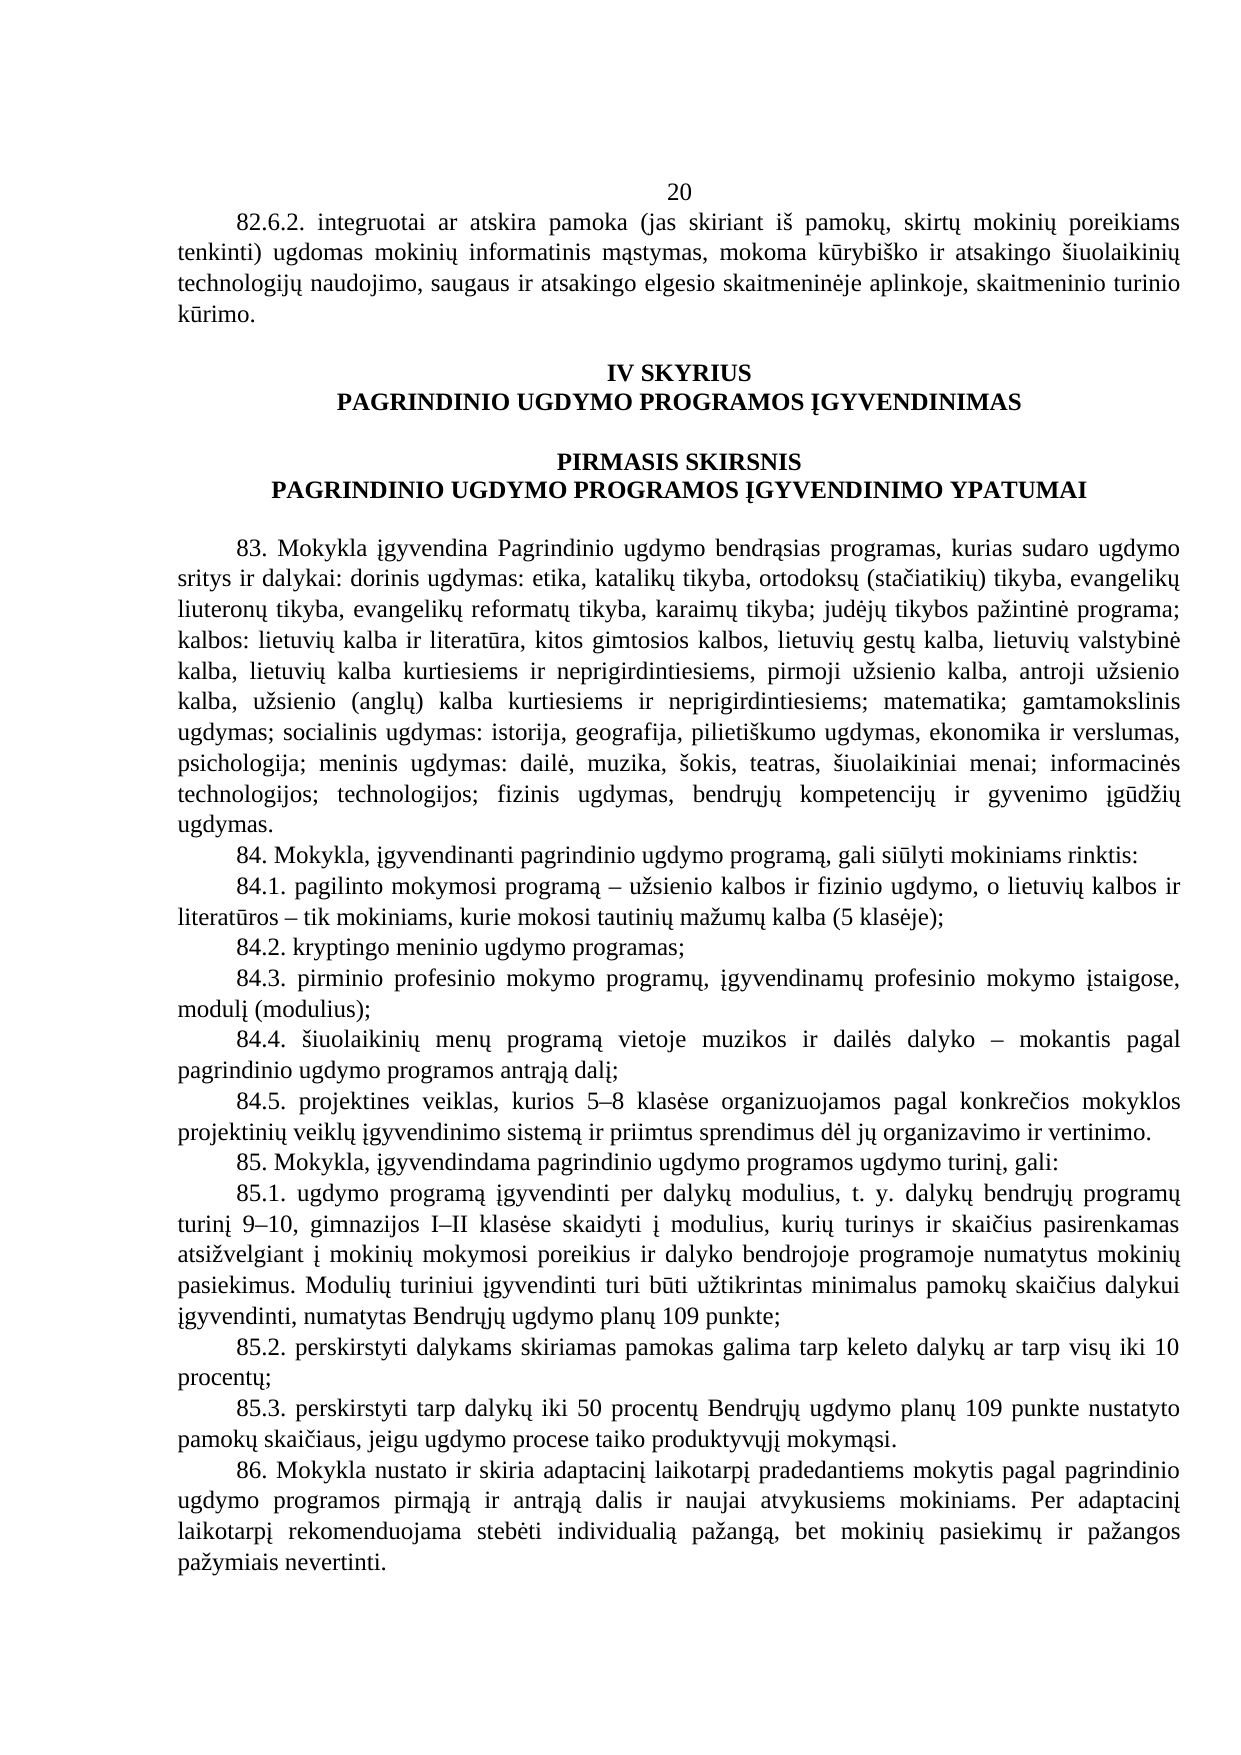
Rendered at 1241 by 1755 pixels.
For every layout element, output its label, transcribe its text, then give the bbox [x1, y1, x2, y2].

text 84. Mokykla, įgyvendinanti pagrindinio ugdymo programą, gali siūlyti mokiniams rinktis: [177, 840, 1181, 869]
text 85.3. perskirstyti tarp dalykų iki 50 procentų Bendrųjų ugdymo planų 109 punkte nustatyto pamokų skaičiaus, jeigu ugdymo procese taiko produktyvųjį mokymąsi. [177, 1393, 1181, 1453]
text 85.2. perskirstyti dalykams skiriamas pamokas galima tarp keleto dalykų ar tarp visų iki 10 procentų; [177, 1332, 1181, 1391]
text PIRMASIS SKIRSNIS [177, 447, 1181, 475]
text PAGRINDINIO UGDYMO PROGRAMOS ĮGYVENDINIMAS [177, 387, 1181, 416]
text 85. Mokykla, įgyvendindama pagrindinio ugdymo programos ugdymo turinį, gali: [177, 1147, 1181, 1176]
text 86. Mokykla nustato ir skiria adaptacinį laikotarpį pradedantiems mokytis pagal pagrindinio ugdymo programos pirmąją ir antrąją dalis ir naujai atvykusiems mokiniams. Per adaptacinį laikotarpį rekomenduojama stebėti individualią pažangą, bet mokinių pasiekimų ir pažangos pažymiais nevertinti. [177, 1455, 1181, 1576]
text 84.4. šiuolaikinių menų programą vietoje muzikos ir dailės dalyko – mokantis pagal pagrindinio ugdymo programos antrąją dalį; [177, 1024, 1181, 1084]
text IV SKYRIUS [177, 358, 1181, 387]
text PAGRINDINIO UGDYMO PROGRAMOS ĮGYVENDINIMO YPATUMAI [177, 475, 1181, 504]
text 85.1. ugdymo programą įgyvendinti per dalykų modulius, t. y. dalykų bendrųjų programų turinį 9–10, gimnazijos I–II klasėse skaidyti į modulius, kurių turinys ir skaičius pasirenkamas atsižvelgiant į mokinių mokymosi poreikius ir dalyko bendrojoje programoje numatytus mokinių pasiekimus. Modulių turiniui įgyvendinti turi būti užtikrintas minimalus pamokų skaičius dalykui įgyvendinti, numatytas Bendrųjų ugdymo planų 109 punkte; [177, 1178, 1181, 1330]
text 84.1. pagilinto mokymosi programą – užsienio kalbos ir fizinio ugdymo, o lietuvių kalbos ir literatūros – tik mokiniams, kurie mokosi tautinių mažumų kalba (5 klasėje); [177, 871, 1181, 930]
text 84.3. pirminio profesinio mokymo programų, įgyvendinamų profesinio mokymo įstaigose, modulį (modulius); [177, 963, 1181, 1022]
text 84.2. kryptingo meninio ugdymo programas; [177, 932, 1181, 961]
text 82.6.2. integruotai ar atskira pamoka (jas skiriant iš pamokų, skirtų mokinių poreikiams tenkinti) ugdomas mokinių informatinis mąstymas, mokoma kūrybiško ir atsakingo šiuolaikinių technologijų naudojimo, saugaus ir atsakingo elgesio skaitmeninėje aplinkoje, skaitmeninio turinio kūrimo. [177, 207, 1181, 328]
text 84.5. projektines veiklas, kurios 5–8 klasėse organizuojamos pagal konkrečios mokyklos projektinių veiklų įgyvendinimo sistemą ir priimtus sprendimus dėl jų organizavimo ir vertinimo. [177, 1086, 1181, 1145]
text 83. Mokykla įgyvendina Pagrindinio ugdymo bendrąsias programas, kurias sudaro ugdymo sritys ir dalykai: dorinis ugdymas: etika, katalikų tikyba, ortodoksų (stačiatikių) tikyba, evangelikų liuteronų tikyba, evangelikų reformatų tikyba, karaimų tikyba; judėjų tikybos pažintinė programa; kalbos: lietuvių kalba ir literatūra, kitos gimtosios kalbos, lietuvių gestų kalba, lietuvių valstybinė kalba, lietuvių kalba kurtiesiems ir neprigirdintiesiems, pirmoji užsienio kalba, antroji užsienio kalba, užsienio (anglų) kalba kurtiesiems ir neprigirdintiesiems; matematika; gamtamokslinis ugdymas; socialinis ugdymas: istorija, geografija, pilietiškumo ugdymas, ekonomika ir verslumas, psichologija; meninis ugdymas: dailė, muzika, šokis, teatras, šiuolaikiniai menai; informacinės technologijos; technologijos; fizinis ugdymas, bendrųjų kompetencijų ir gyvenimo įgūdžių ugdymas. [177, 533, 1181, 838]
